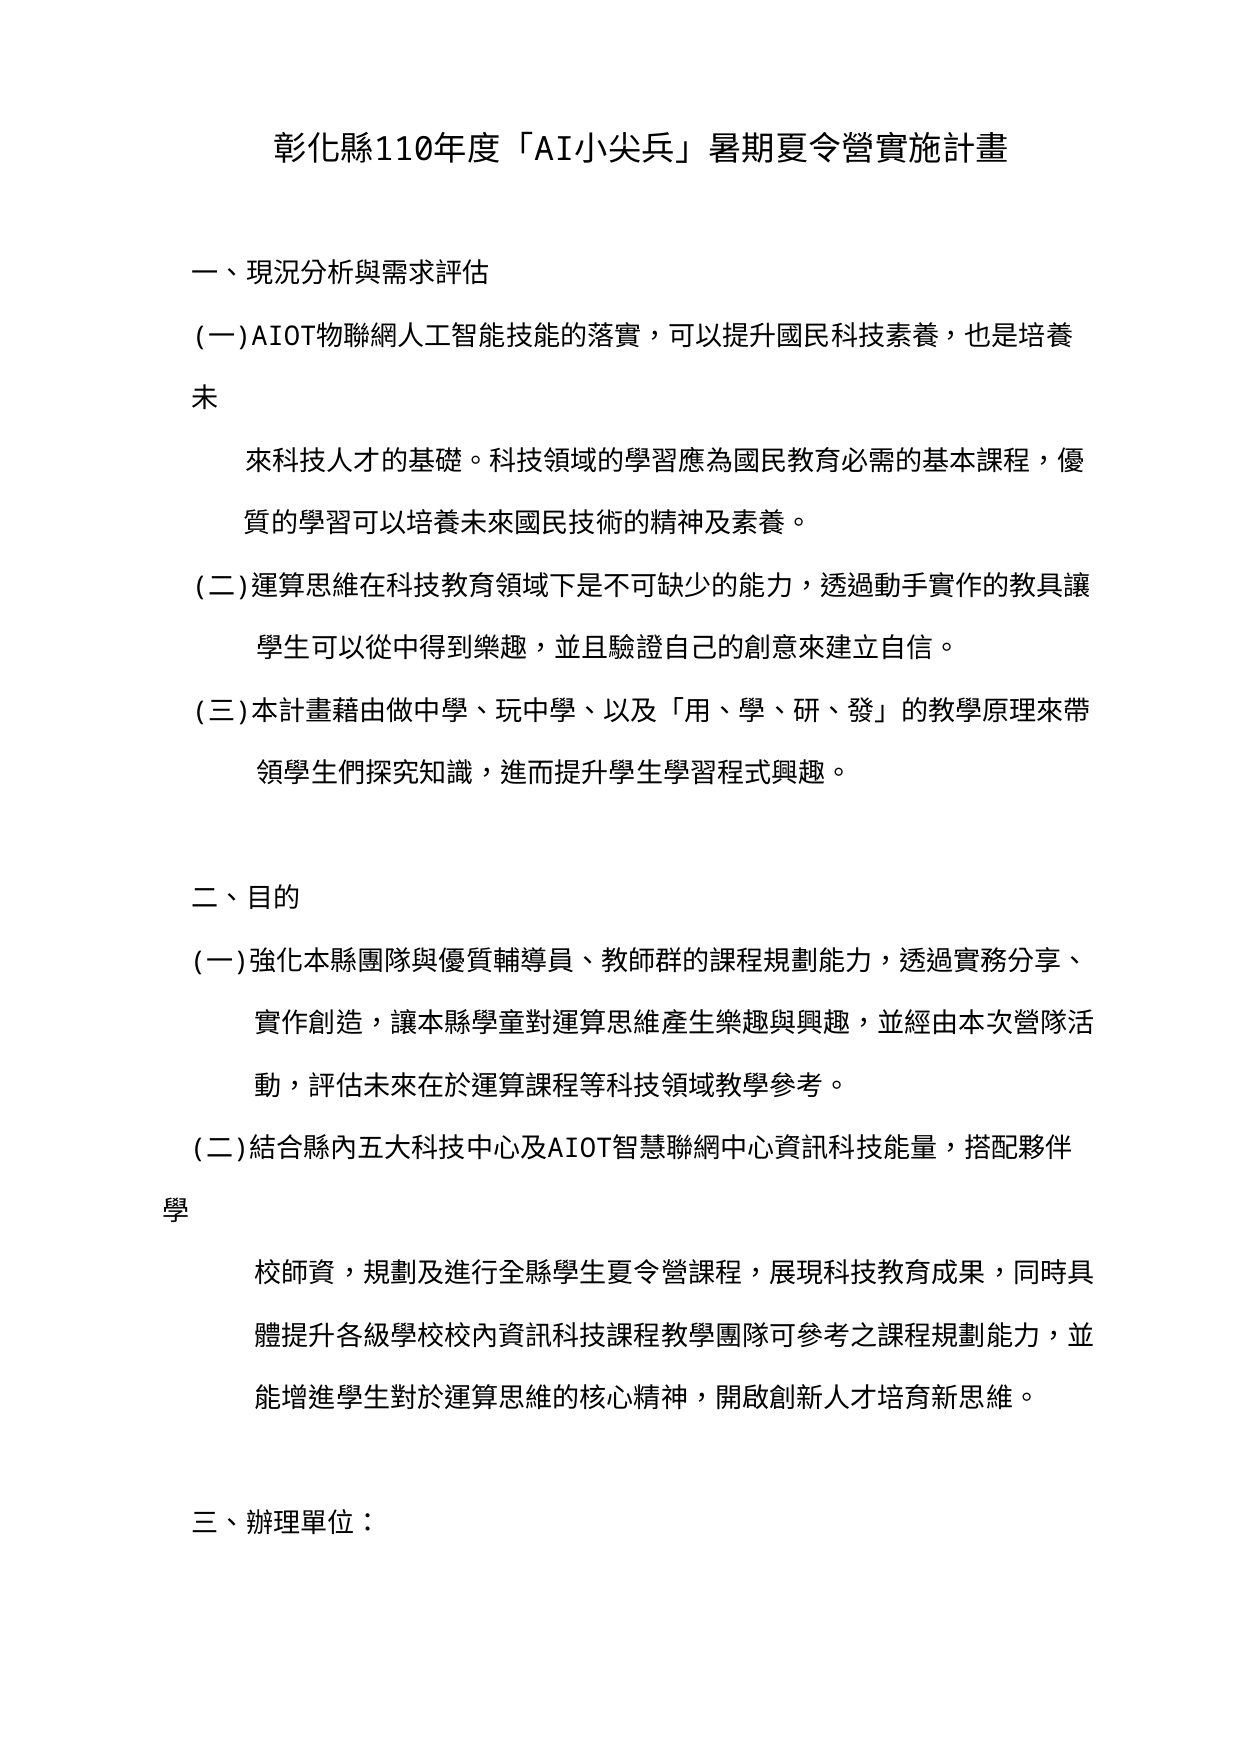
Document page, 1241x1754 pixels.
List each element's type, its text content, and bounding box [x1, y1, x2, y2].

text 一、現況分析與需求評估 [192, 229, 1097, 291]
text 領學生們探究知識，進而提升學生學習程式興趣。 [192, 729, 1091, 791]
text 學生可以從中得到樂趣，並且驗證自己的創意來建立自信。 [192, 604, 1094, 666]
text (三)本計畫藉由做中學、玩中學、以及「用、學、研、發」的教學原理來帶 [192, 666, 1091, 729]
text 二、目的 [192, 854, 1107, 916]
text 質的學習可以培養未來國民技術的精神及素養。 [162, 479, 1097, 541]
text (一)強化本縣團隊與優質輔導員、教師群的課程規劃能力，透過實務分享、 [162, 916, 1097, 979]
text 能增進學生對於運算思維的核心精神，開啟創新人才培育新思維。 [162, 1354, 1097, 1416]
text 動，評估未來在於運算課程等科技領域教學參考。 [162, 1041, 1097, 1104]
text 實作創造，讓本縣學童對運算思維產生樂趣與興趣，並經由本次營隊活 [162, 979, 1097, 1041]
text (一)AIOT物聯網人工智能技能的落實，可以提升國民科技素養，也是培養未 [192, 291, 1097, 416]
text 校師資，規劃及進行全縣學生夏令營課程，展現科技教育成果，同時具 [162, 1229, 1097, 1291]
text 來科技人才的基礎。科技領域的學習應為國民教育必需的基本課程，優 [162, 416, 1097, 479]
text 體提升各級學校校內資訊科技課程教學團隊可參考之課程規劃能力，並 [162, 1291, 1097, 1354]
text 彰化縣110年度「AI小尖兵」暑期夏令營實施計畫 [175, 104, 1107, 166]
text (二)運算思維在科技教育領域下是不可缺少的能力，透過動手實作的教具讓 [192, 541, 1094, 604]
text 三、辦理單位： [192, 1479, 1107, 1541]
text (二)結合縣內五大科技中心及AIOT智慧聯網中心資訊科技能量，搭配夥伴學 [162, 1104, 1097, 1229]
